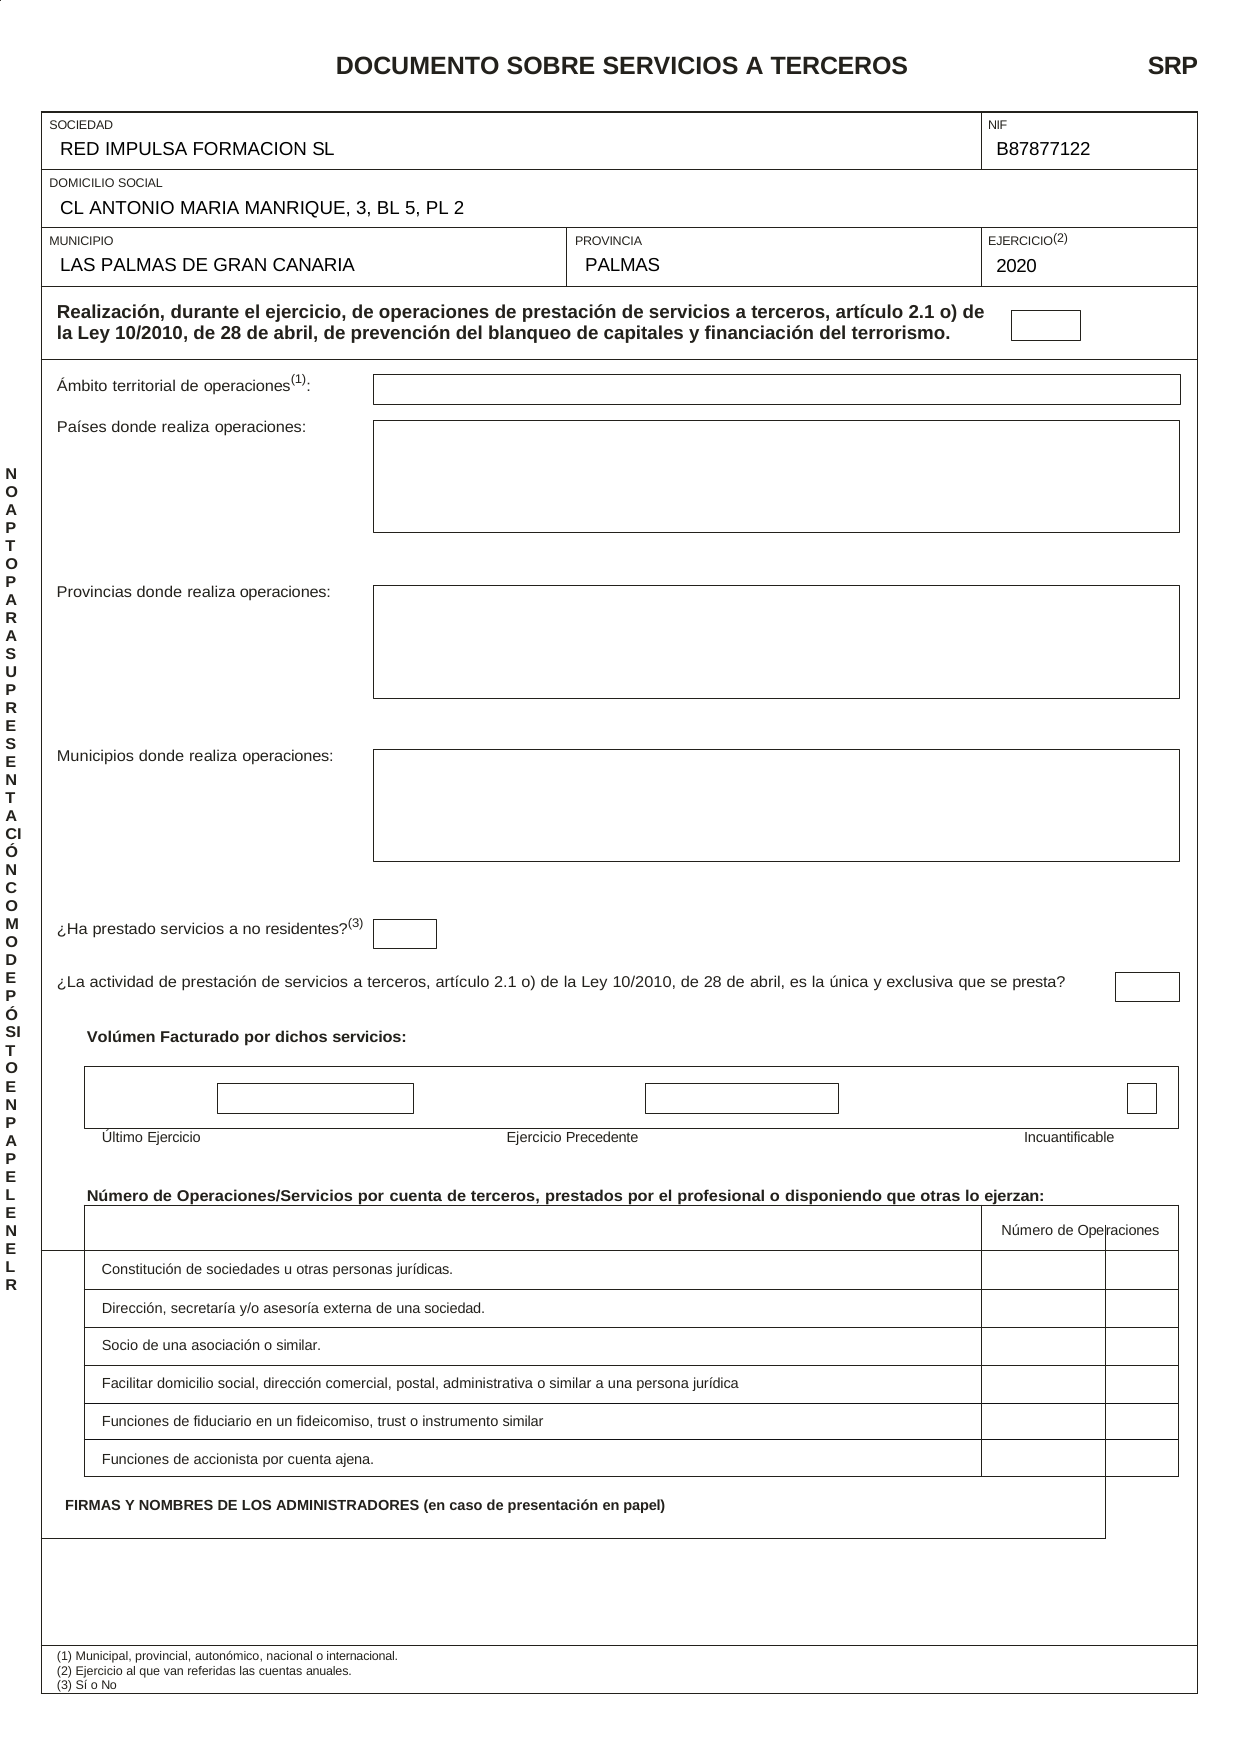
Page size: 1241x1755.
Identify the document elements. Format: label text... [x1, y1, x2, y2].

table_cell [982, 1290, 1105, 1327]
table_cell EJERCICIO(2) 2020 [982, 228, 1197, 286]
table_cell [982, 1404, 1105, 1439]
table_cell Municipal, provincial, autonómico, nacional o internacional. Ejercicio al que van referidas las cuentas anuales. Sí o No [42, 1646, 1197, 1693]
table_cell [1106, 1366, 1178, 1403]
table_cell [1106, 1404, 1178, 1439]
table_header NIF B87877122 [982, 113, 1197, 169]
table_cell DOMICILIO SOCIAL CL ANTONIO MARIA MANRIQUE, 3, BL 5, PL 2 [42, 170, 1197, 227]
table_cell [42, 1205, 84, 1250]
table_cell MUNICIPIO LAS PALMAS DE GRAN CANARIA [42, 228, 566, 286]
table_cell [982, 1328, 1105, 1365]
table_cell [982, 1251, 1105, 1289]
table_cell Funciones de accionista por cuenta ajena. [85, 1440, 981, 1476]
table_cell [982, 1366, 1105, 1403]
table_cell [1179, 1205, 1197, 1476]
table_cell [1106, 1290, 1178, 1327]
table_cell [982, 1206, 1178, 1224]
table_cell Facilitar domicilio social, dirección comercial, postal, administrativa o similar a una persona jurídica [85, 1366, 981, 1403]
table_cell Dirección, secretaría y/o asesoría externa de una sociedad. [85, 1290, 981, 1327]
table_cell Socio de una asociación o similar. [85, 1328, 981, 1365]
table_cell [42, 1251, 84, 1476]
table_cell Ámbito territorial de operaciones(1): Países donde realiza operaciones: Provincias donde realiza operaciones: Municipios donde realiza operaciones: ¿Ha prestado servicios a no residentes?(3) ¿La actividad de prestación de servicios a terceros, artículo 2.1 o) de la Ley 10/2010, de 28 de abril, es la única y exclusiva que se presta? Volúmen Facturado por dichos servicios: Último Ejercicio Ejercicio Precedente Incuantificable Número de Operaciones/Servicios por cuenta de terceros, prestados por el profesional o disponiendo que otras lo ejerzan: [42, 360, 1197, 1204]
table_cell Número de Ope [982, 1225, 1105, 1250]
table_cell [42, 1538, 1197, 1645]
text NO APTO PARA SU PRESENTACIÓN COMO DEPÓSITO EN PAPEL EN EL REGISTRO MERCANTIL [5, 464, 26, 1291]
table_cell [1106, 1476, 1197, 1538]
table_header SOCIEDAD RED IMPULSA FORMACION SL [42, 113, 981, 169]
table_cell Realización, durante el ejercicio, de operaciones de prestación de servicios a terceros, artículo 2.1 o) de la Ley 10/2010, de 28 de abril, de prevención del blanqueo de capitales y financiación del terrorismo. [42, 287, 1197, 359]
table_cell PROVINCIA PALMAS [567, 228, 981, 286]
table_cell [1106, 1328, 1178, 1365]
table_cell Constitución de sociedades u otras personas jurídicas. [85, 1251, 981, 1289]
table_cell Funciones de fiduciario en un fideicomiso, trust o instrumento similar [85, 1404, 981, 1439]
table_cell FIRMAS Y NOMBRES DE LOS ADMINISTRADORES (en caso de presentación en papel) [42, 1476, 1105, 1538]
table_cell [982, 1440, 1105, 1476]
table_cell raciones [1106, 1225, 1178, 1250]
table_cell [85, 1206, 981, 1250]
table_cell [1106, 1251, 1178, 1289]
table_cell [1106, 1440, 1178, 1476]
